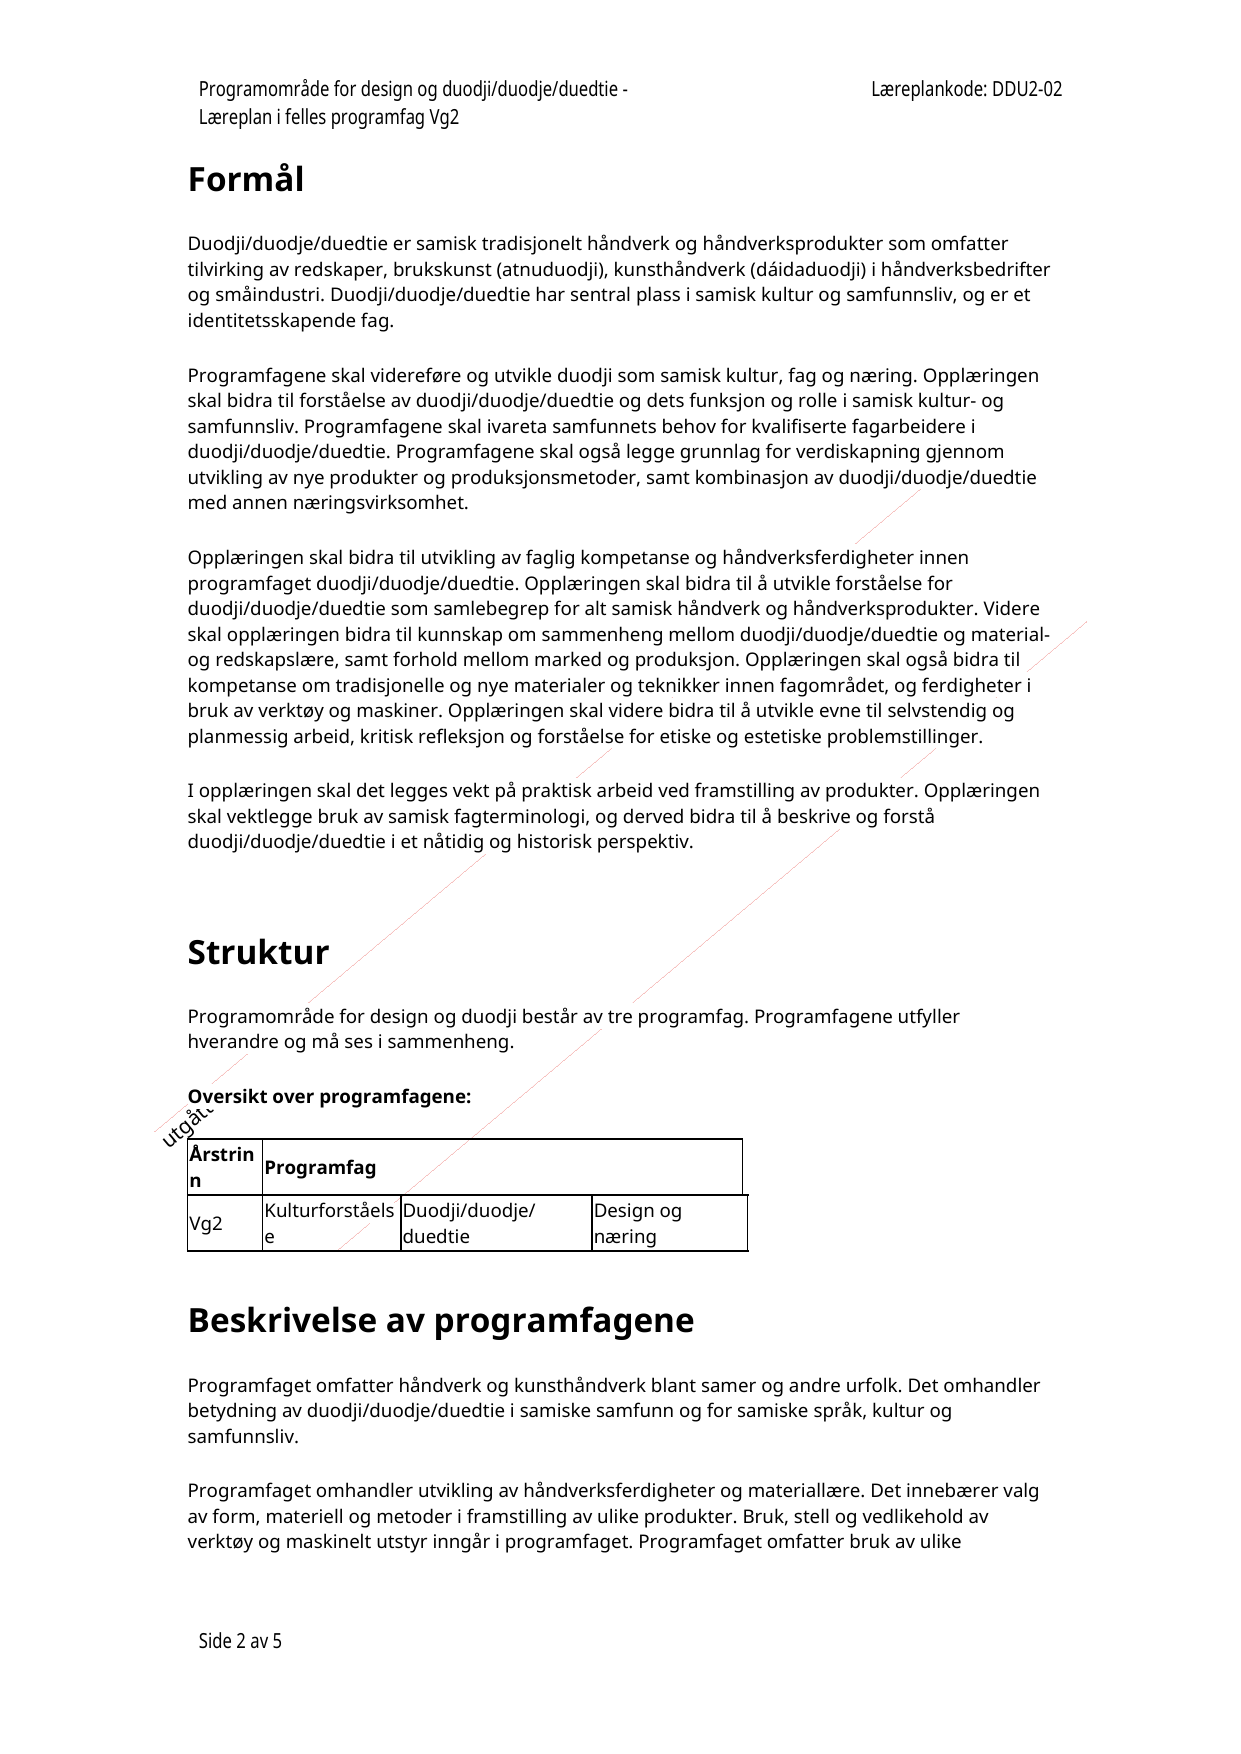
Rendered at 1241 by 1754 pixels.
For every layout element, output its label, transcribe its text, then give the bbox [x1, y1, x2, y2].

text Programfaget omfatter håndverk og kunsthåndverk blant samer og andre urfolk. Det omhandler betydning av duodji/duodje/duedtie i samiske samfunn og for samiske språk, kultur og samfunnsliv. [187, 1372, 1053, 1448]
subtitle Struktur [338, 883, 449, 974]
text Programområde for design og duodji består av tre programfag. Programfagene utfyller hverandre og må ses i sammenheng. [573, 1003, 1053, 1054]
table_header [406, 1140, 742, 1194]
subtitle Struktur [668, 883, 1053, 974]
text I opplæringen skal det legges vekt på praktisk arbeid ved framstilling av produkter. Opplæringen skal vektlegge bruk av samisk fagterminologi, og derved bidra til å beskrive og forstå duodji/duodje/duedtie i et nåtidig og historisk perspektiv. [811, 778, 1053, 854]
text Oversikt over programfagene: [507, 1083, 1053, 1109]
table_header Programfag [263, 1140, 467, 1194]
text Duodji/duodje/duedtie er samisk tradisjonelt håndverk og håndverksprodukter som omfatter tilvirking av redskaper, brukskunst (atnuduodji), kunsthåndverk (dáidaduodji) i håndverksbedrifter og småindustri. Duodji/duodje/duedtie har sentral plass i samisk kultur og samfunnsliv, og er et identitetsskapende fag. [399, 231, 1053, 333]
subtitle Struktur [344, 883, 773, 974]
text Programfagene skal videreføre og utvikle duodji som samisk kultur, fag og næring. Opplæringen skal bidra til forståelse av duodji/duodje/duedtie og dets funksjon og rolle i samisk kultur- og samfunnsliv. Programfagene skal ivareta samfunnets behov for kvalifiserte fagarbeidere i duodji/duodje/duedtie. Programfagene skal også legge grunnlag for verdiskapning gjennom utvikling av nye produkter og produksjonsmetoder, samt kombinasjon av duodji/duodje/duedtie med annen næringsvirksomhet. [187, 362, 1053, 515]
subtitle Beskrivelse av programfagene [704, 1252, 1053, 1343]
table_cell Vg2 [188, 1196, 262, 1250]
text Oversikt over programfagene: [213, 1083, 535, 1109]
subtitle Formål [313, 156, 1053, 202]
